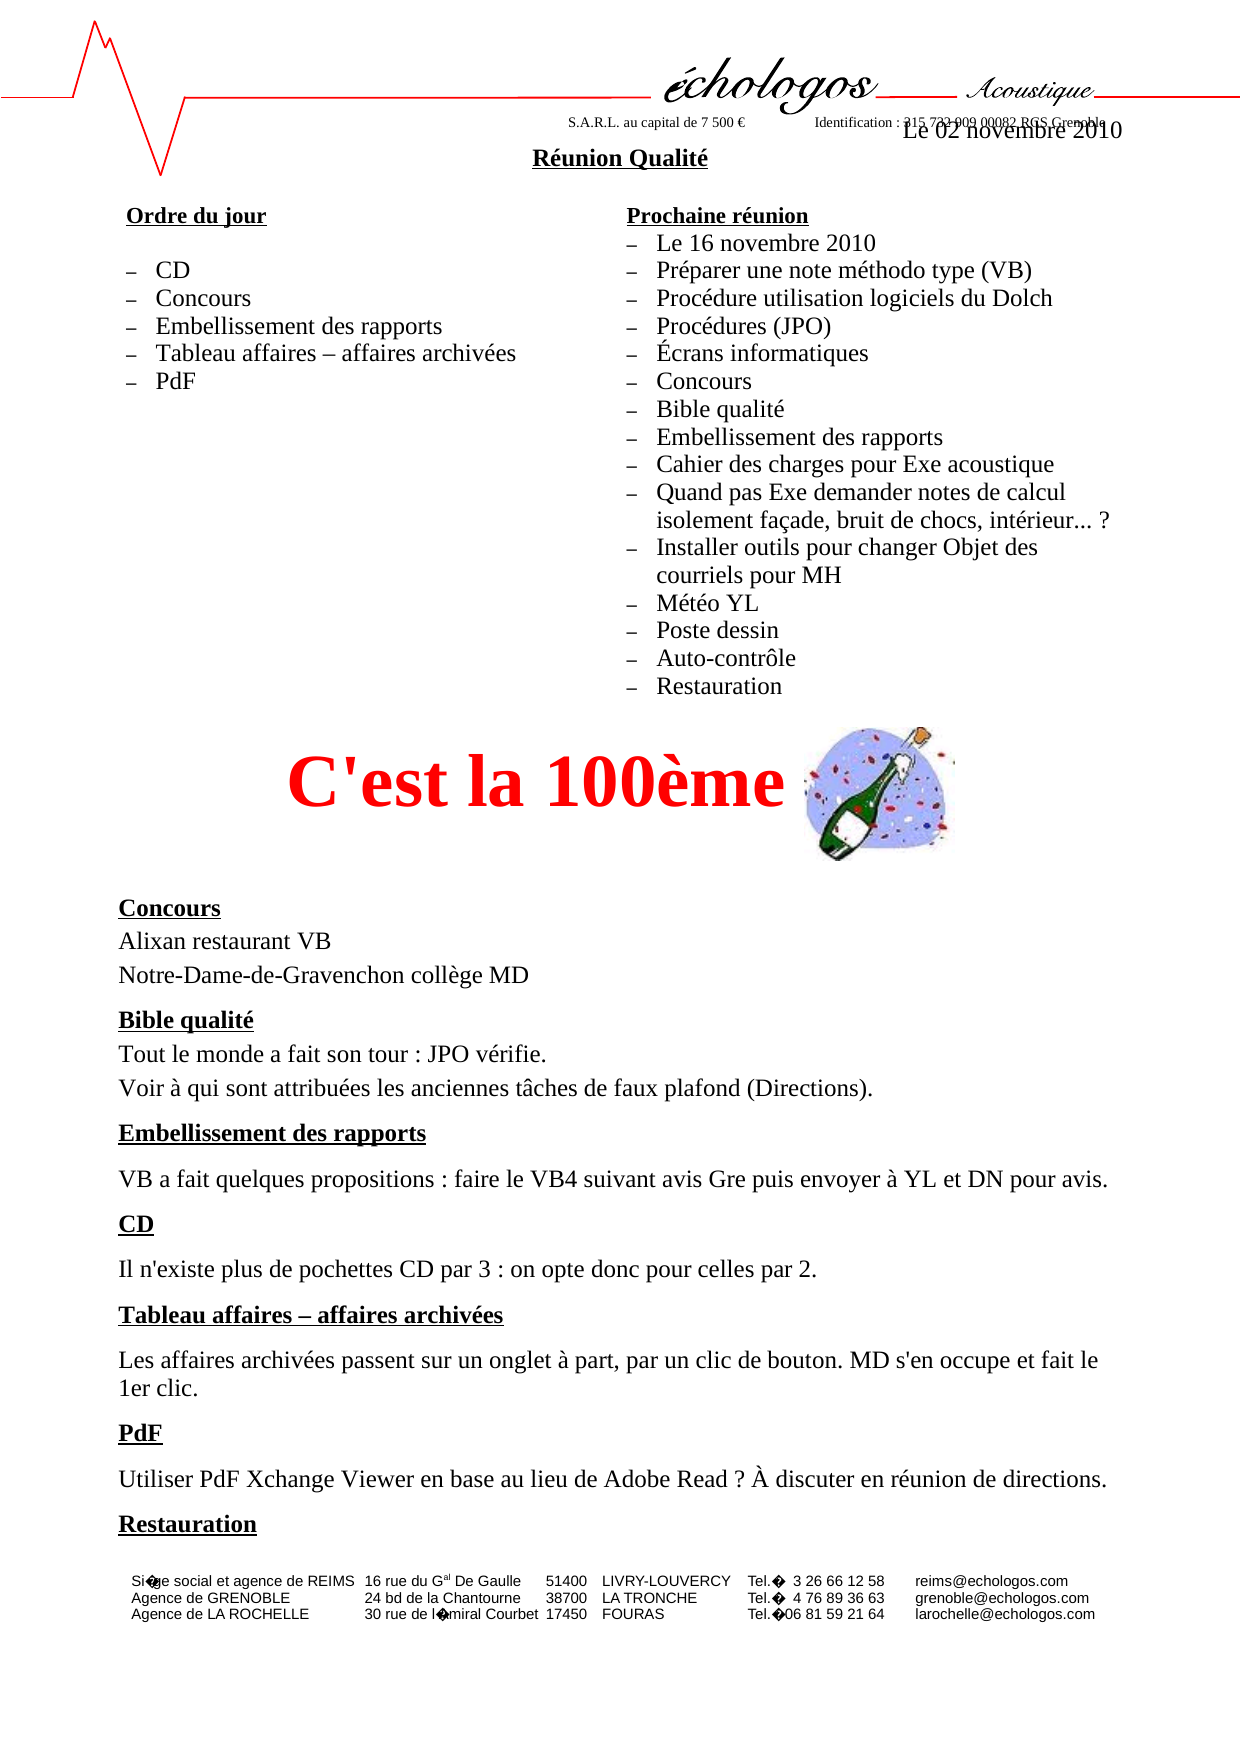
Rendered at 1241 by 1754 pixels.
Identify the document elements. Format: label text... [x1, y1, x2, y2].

text Les affaires archivées passent sur un onglet à part, par un clic de bouton. MD s'en occupe et fait le 1er clic. [118, 1346, 1122, 1402]
text C'est la 100ème [118, 727, 804, 860]
text Embellissement des rapports [118, 1119, 1122, 1147]
title [151, 144, 169, 171]
text Bible qualité [118, 1007, 1122, 1034]
text Tout le monde a fait son tour : JPO vérifie. [118, 1040, 1122, 1068]
title Le 02 novembre 2010 [172, 116, 1122, 144]
text Concours [118, 894, 1122, 922]
text Restauration [118, 1510, 1122, 1538]
text [955, 727, 1122, 860]
table_cell Le 16 novembre 2010 Préparer une note méthodo type (VB) Procédure utilisation logiciels du Dolch Procédures (JPO) Écrans informatiques Concours Bible qualité Embellissement des rapports Cahier des charges pour Exe acoustique Quand pas Exe demander notes de calcul isolement façade, bruit de chocs, intérieur... ? Installer outils pour changer Objet des courriels pour MH Météo YL Poste dessin Auto-contrôle Restauration [619, 229, 1122, 700]
picture [804, 727, 955, 861]
title [118, 144, 158, 172]
text Alixan restaurant VB [118, 927, 1122, 955]
text Notre-Dame-de-Gravenchon collège MD [118, 961, 1122, 989]
title [118, 116, 147, 144]
text VB a fait quelques propositions : faire le VB4 suivant avis Gre puis envoyer à YL et DN pour avis. [118, 1165, 1122, 1192]
text PdF [118, 1419, 1122, 1447]
table_header Ordre du jour [119, 197, 619, 229]
title [140, 116, 177, 144]
text Utiliser PdF Xchange Viewer en base au lieu de Adobe Read ? À discuter en réunion de directions. [118, 1465, 1122, 1493]
table_cell CD Concours Embellissement des rapports Tableau affaires – affaires archivées PdF [119, 229, 619, 700]
text Il n'existe plus de pochettes CD par 3 : on opte donc pour celles par 2. [118, 1256, 1122, 1283]
table_header Prochaine réunion [619, 197, 1122, 229]
text Voir à qui sont attribuées les anciennes tâches de faux plafond (Directions). [118, 1074, 1122, 1102]
text Tableau affaires – affaires archivées [118, 1301, 1122, 1329]
title Réunion Qualité [163, 144, 1122, 172]
text CD [118, 1210, 1122, 1238]
